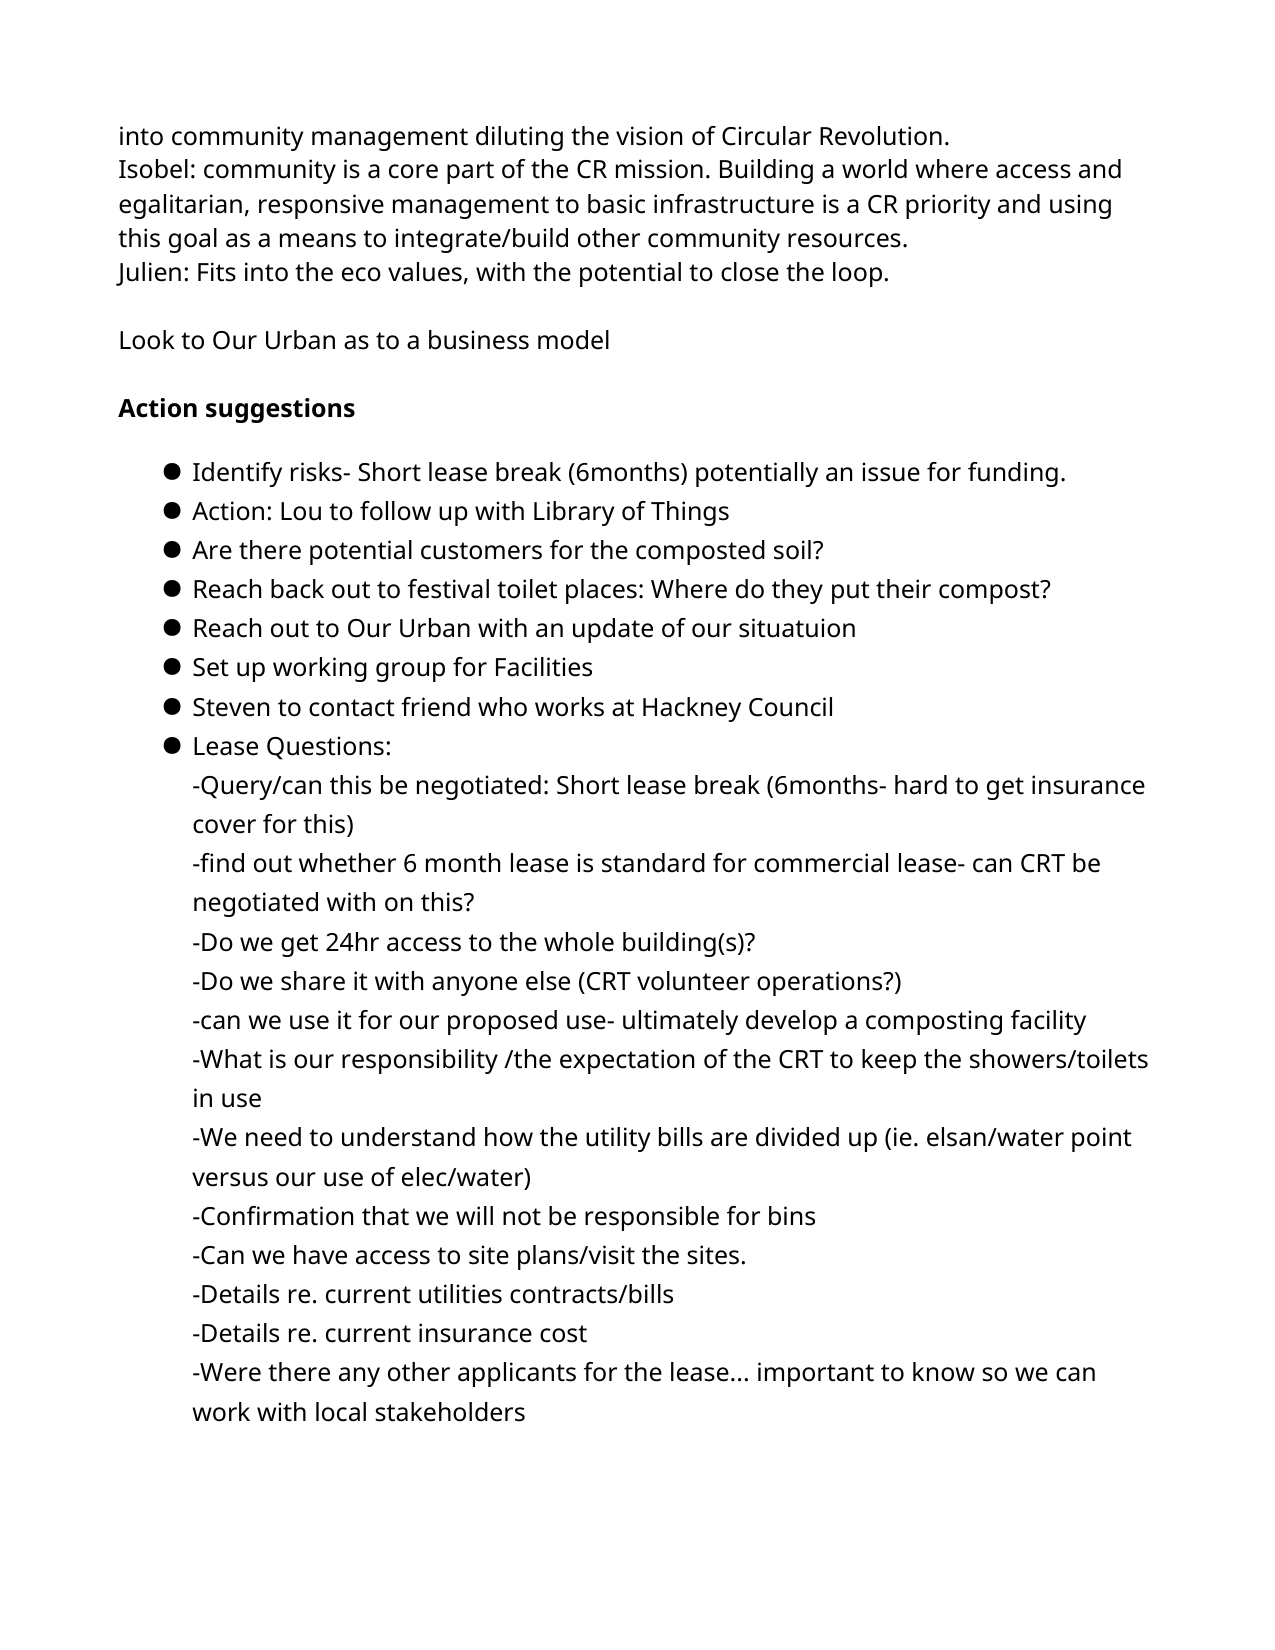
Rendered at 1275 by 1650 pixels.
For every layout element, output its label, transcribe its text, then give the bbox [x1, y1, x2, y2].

list Identify risks- Short lease break (6months) potentially an issue for funding. [162, 454, 1157, 488]
list Steven to contact friend who works at Hackney Council [162, 689, 1157, 723]
list -Do we get 24hr access to the whole building(s)? [162, 924, 1157, 958]
list -Confirmation that we will not be responsible for bins [162, 1198, 1157, 1232]
list Reach out to Our Urban with an update of our situatuion [162, 611, 1157, 645]
list -Were there any other applicants for the lease... important to know so we can work with local stakeholders [162, 1355, 1157, 1428]
text into community management diluting the vision of Circular Revolution. [118, 118, 1157, 152]
text Look to Our Urban as to a business model [118, 322, 1157, 357]
text Isobel: community is a core part of the CR mission. Building a world where access and egalitarian, responsive management to basic infrastructure is a CR priority and using this goal as a means to integrate/build other community resources. [118, 152, 1157, 254]
text Julien: Fits into the eco values, with the potential to close the loop. [118, 254, 1157, 288]
list -can we use it for our proposed use- ultimately develop a composting facility [162, 1002, 1157, 1037]
list Set up working group for Facilities [162, 650, 1157, 684]
list Lease Questions: -Query/can this be negotiated: Short lease break (6months- hard to get insurance cover for this) [162, 728, 1157, 841]
list -Can we have access to site plans/visit the sites. [162, 1237, 1157, 1272]
text Action suggestions [118, 391, 1157, 425]
list -Details re. current insurance cost [162, 1316, 1157, 1350]
list -We need to understand how the utility bills are divided up (ie. elsan/water point versus our use of elec/water) [162, 1120, 1157, 1193]
list -Details re. current utilities contracts/bills [162, 1277, 1157, 1311]
list Reach back out to festival toilet places: Where do they put their compost? [162, 572, 1157, 606]
list Are there potential customers for the composted soil? [162, 532, 1157, 567]
list -What is our responsibility /the expectation of the CRT to keep the showers/toilets in use [162, 1042, 1157, 1115]
list Action: Lou to follow up with Library of Things [162, 493, 1157, 527]
list -find out whether 6 month lease is standard for commercial lease- can CRT be negotiated with on this? [162, 846, 1157, 919]
list -Do we share it with anyone else (CRT volunteer operations?) [162, 963, 1157, 997]
